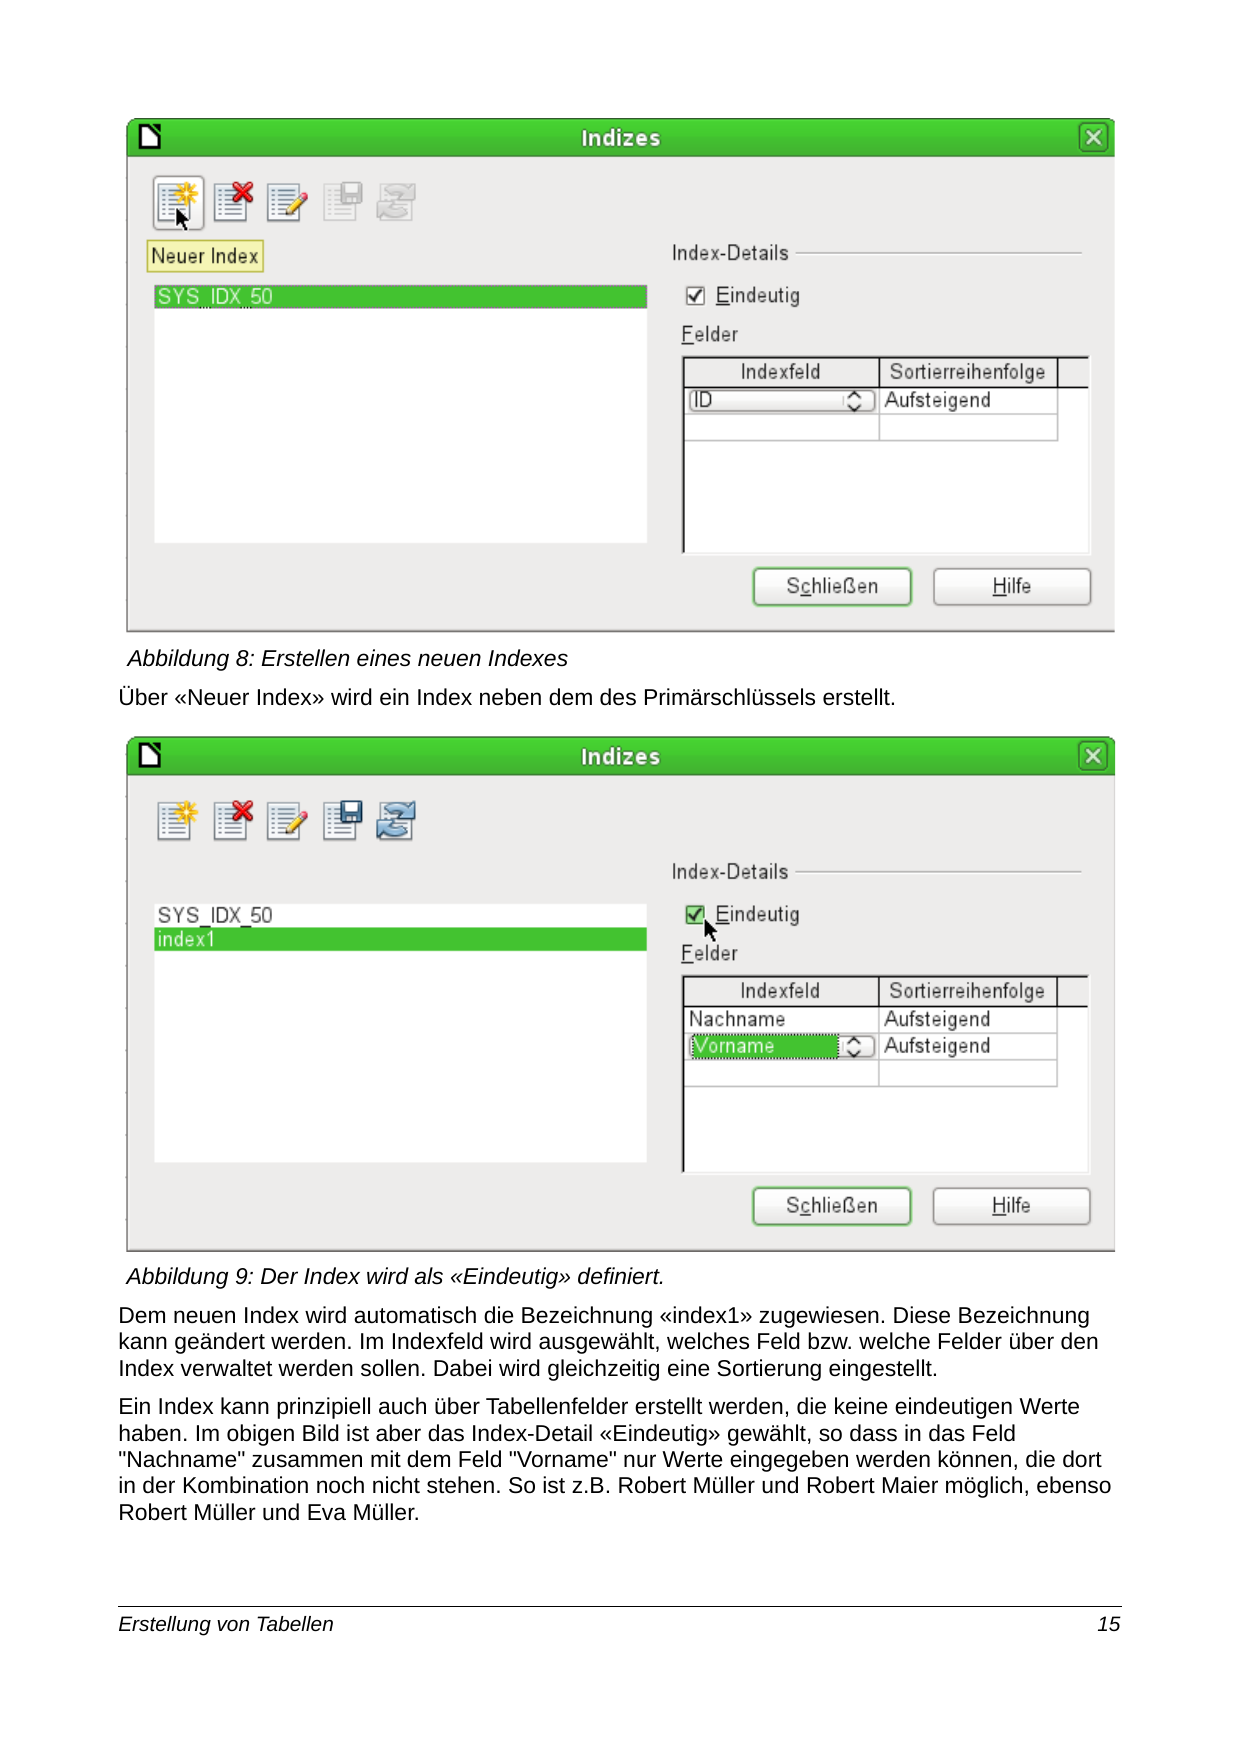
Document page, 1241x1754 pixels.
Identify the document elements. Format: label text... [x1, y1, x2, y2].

text Abbildung 9: Der Index wird als «Eindeutig» definiert. [126, 1252, 1114, 1289]
text Ein Index kann prinzipiell auch über Tabellenfelder erstellt werden, die keine eindeutigen Werte haben. Im obigen Bild ist aber das Index-Detail «Eindeutig» gewählt, so dass in das Feld "Nachname" zusammen mit dem Feld "Vorname" nur Werte eingegeben werden können, die dort in der Kombination noch nicht stehen. So ist z.B. Robert Müller und Robert Maier möglich, ebenso Robert Müller und Eva Müller. [118, 1393, 1122, 1525]
picture [125, 118, 1115, 634]
text Über «Neuer Index» wird ein Index neben dem des Primärschlüssels erstellt. [118, 684, 1122, 711]
text Abbildung 8: Erstellen eines neuen Indexes [127, 634, 1113, 672]
text Dem neuen Index wird automatisch die Bezeichnung «index1» zugewiesen. Diese Bezeichnung kann geändert werden. Im Indexfeld wird ausgewählt, welches Feld bzw. welche Felder über den Index verwaltet werden sollen. Dabei wird gleichzeitig eine Sortierung eingestellt. [118, 1302, 1122, 1381]
picture [125, 735, 1116, 1252]
